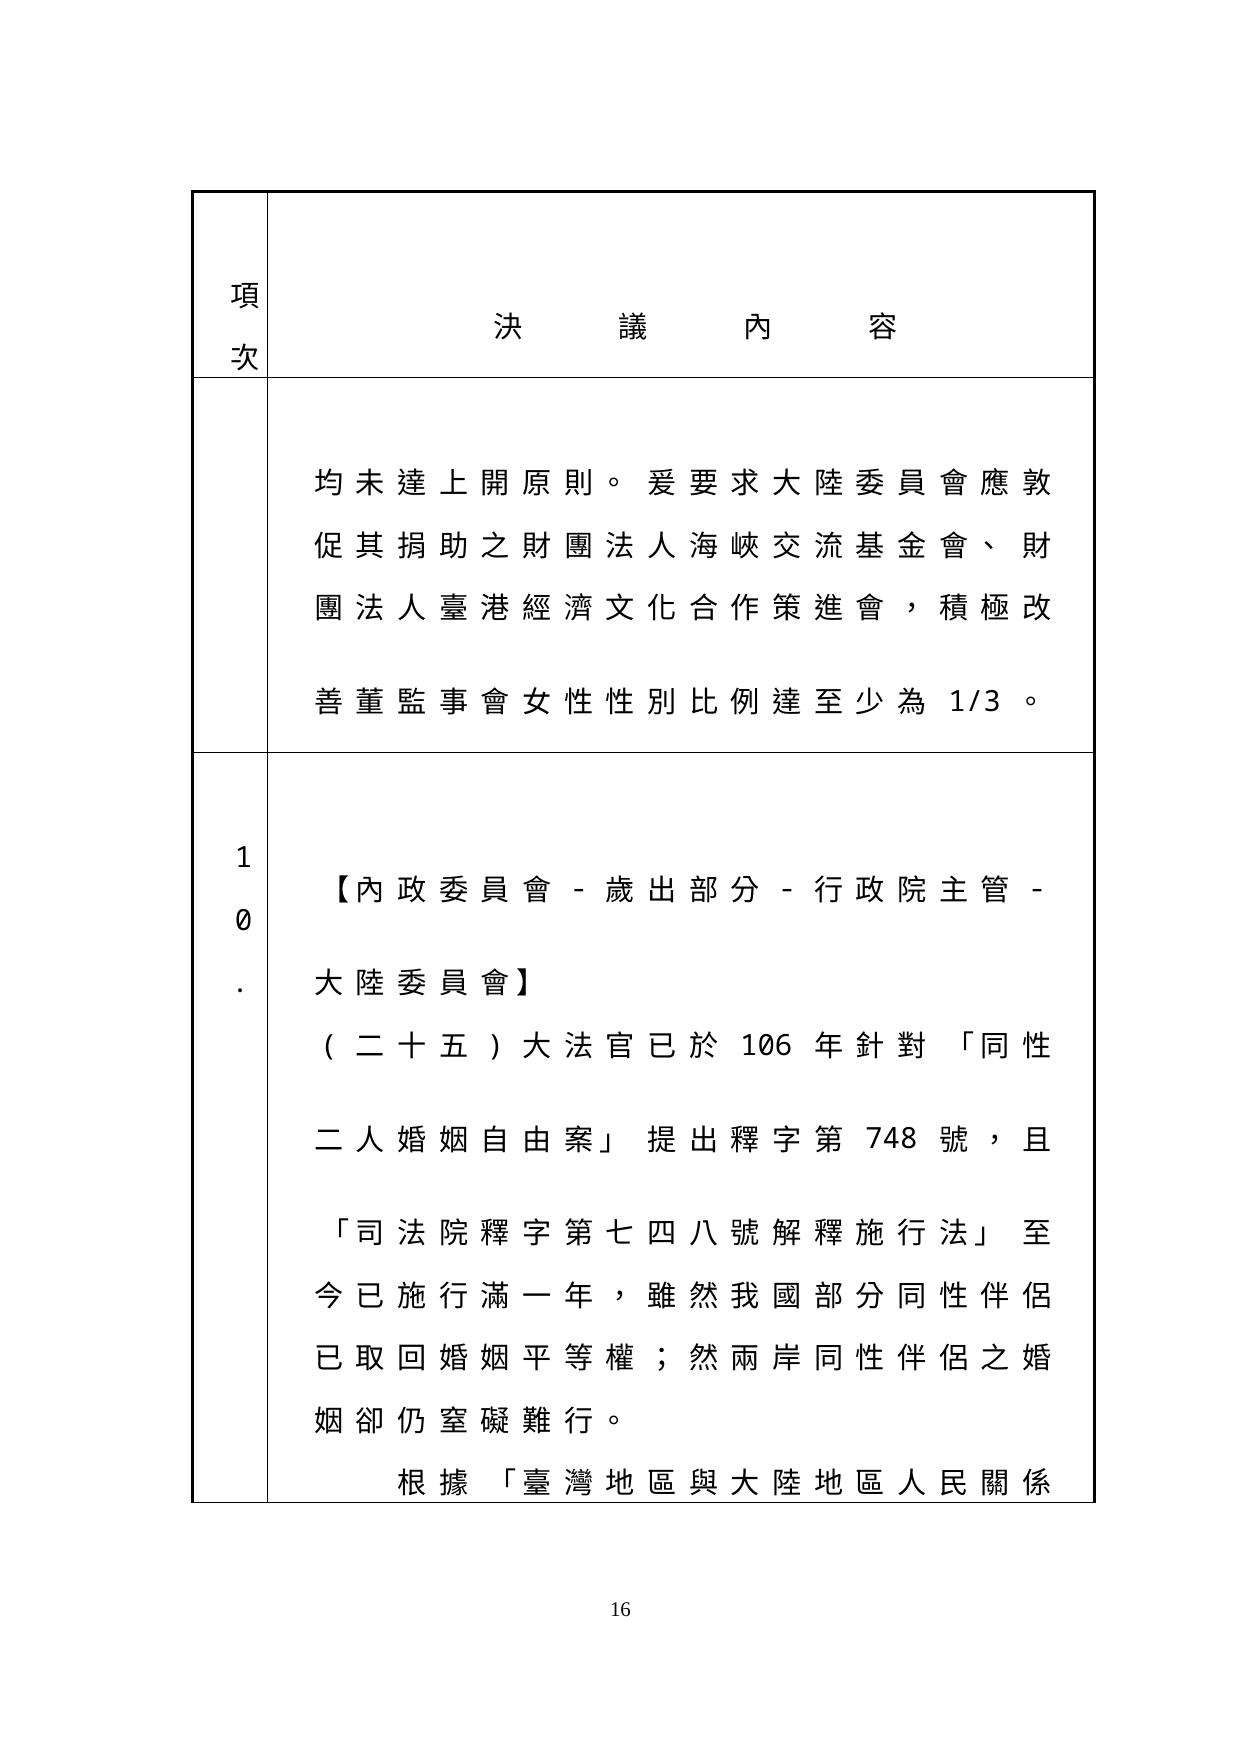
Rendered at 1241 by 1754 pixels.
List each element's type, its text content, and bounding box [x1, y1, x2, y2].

table_cell 10. [194, 753, 267, 1502]
table_cell 【內政委員會-歲出部分-行政院主管-大陸委員會】 (二十五)大法官已於106年針對「同性二人婚姻自由案」提出釋字第748號，且「司法院釋字第七四八號解釋施行法」至今已施行滿一年，雖然我國部分同性伴侶已取回婚姻平等權；然兩岸同性伴侶之婚姻卻仍窒礙難行。 根據「臺灣地區與大陸地區人民關係 [268, 753, 1093, 1502]
table_header 決 議 內 容 [268, 193, 1093, 377]
table_cell 均未達上開原則。爰要求大陸委員會應敦促其捐助之財團法人海峽交流基金會、財團法人臺港經濟文化合作策進會，積極改善董監事會女性性別比例達至少為1/3。 [268, 378, 1093, 752]
table_header 項次 [194, 193, 267, 377]
table_cell [194, 378, 267, 752]
